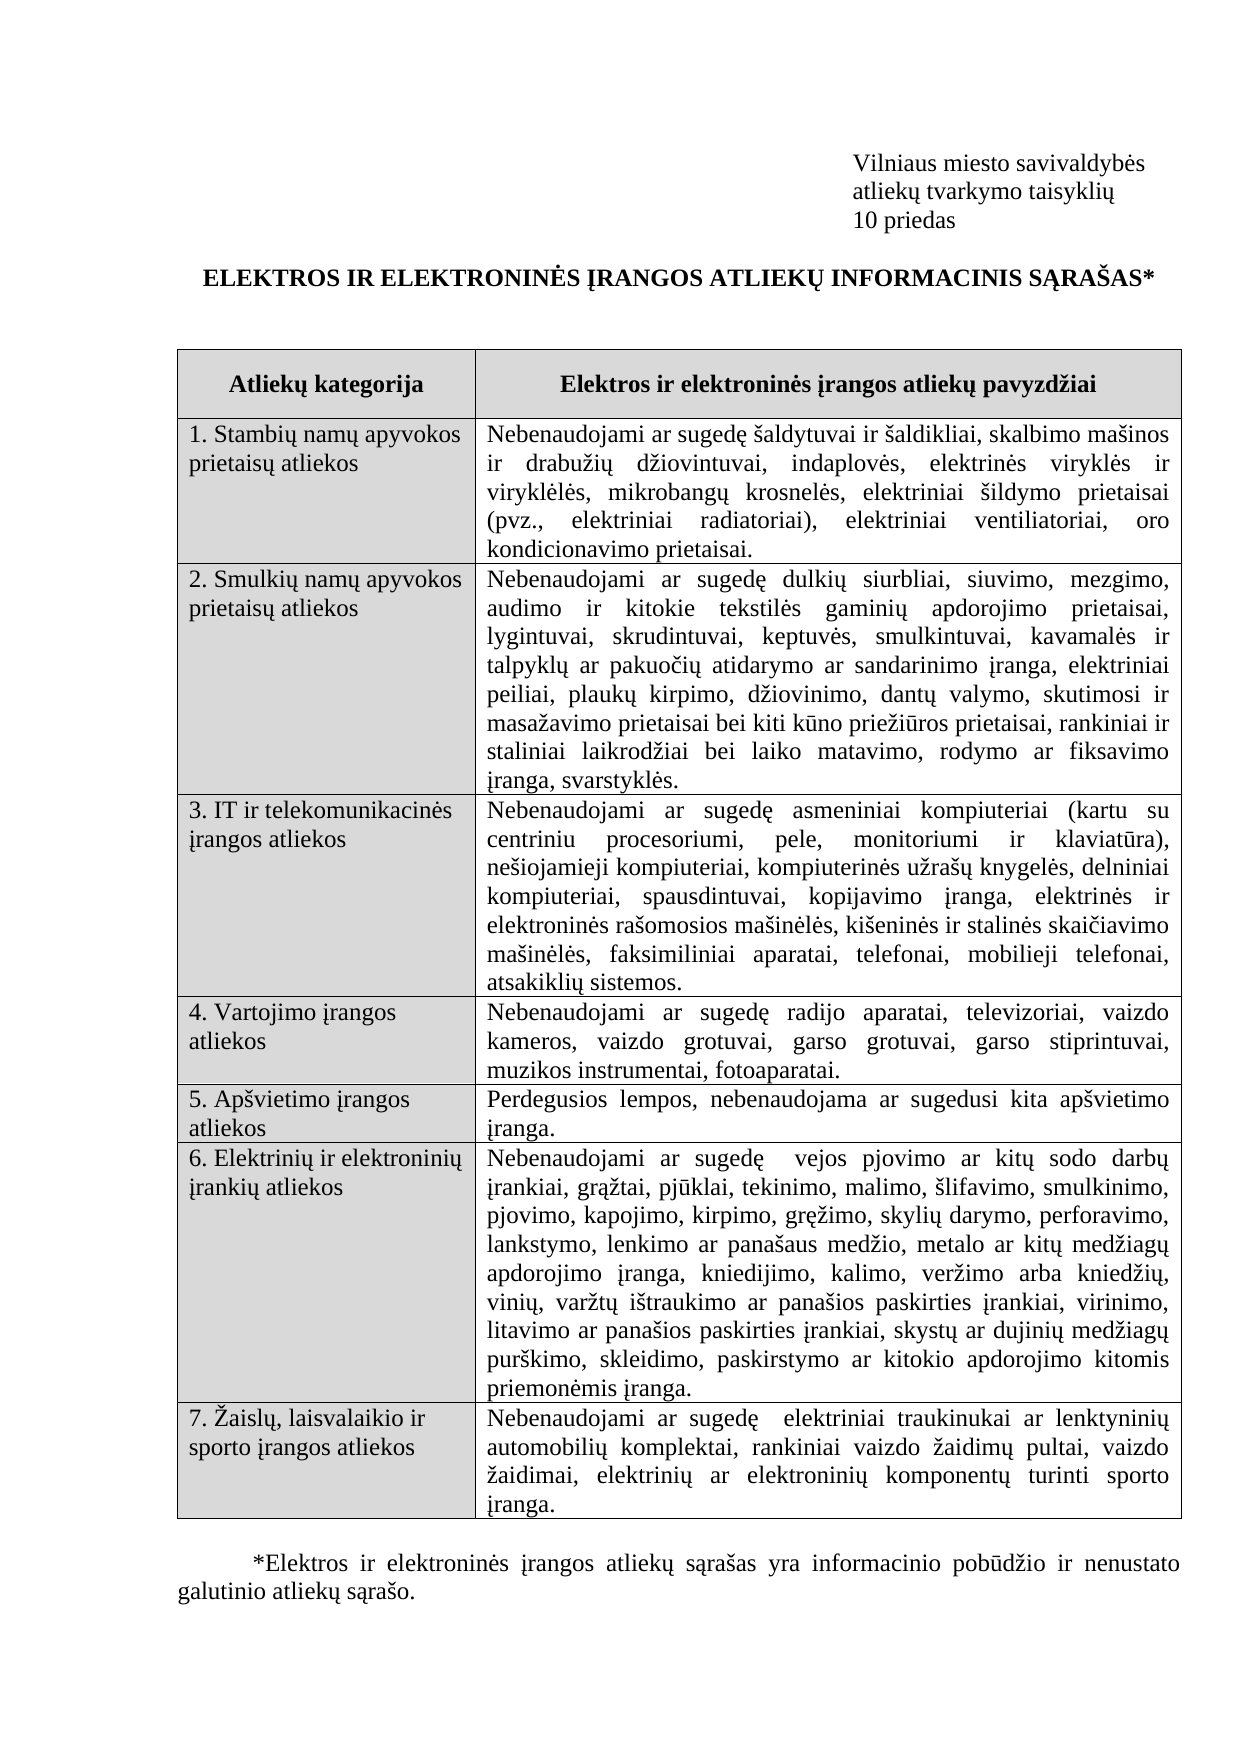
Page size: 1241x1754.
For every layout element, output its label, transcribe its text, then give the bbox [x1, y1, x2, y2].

table_cell 6. Elektrinių ir elektroninių įrankių atliekos [178, 1143, 475, 1402]
table_header Elektros ir elektroninės įrangos atliekų pavyzdžiai [476, 350, 1181, 418]
table_cell Nebenaudojami ar sugedę dulkių siurbliai, siuvimo, mezgimo, audimo ir kitokie tekstilės gaminių apdorojimo prietaisai, lygintuvai, skrudintuvai, keptuvės, smulkintuvai, kavamalės ir talpyklų ar pakuočių atidarymo ar sandarinimo įranga, elektriniai peiliai, plaukų kirpimo, džiovinimo, dantų valymo, skutimosi ir masažavimo prietaisai bei kiti kūno priežiūros prietaisai, rankiniai ir staliniai laikrodžiai bei laiko matavimo, rodymo ar fiksavimo įranga, svarstyklės. [476, 564, 1181, 794]
table_cell 1. Stambių namų apyvokos prietaisų atliekos [178, 419, 475, 563]
table_header Atliekų kategorija [178, 350, 475, 418]
table_cell Nebenaudojami ar sugedę radijo aparatai, televizoriai, vaizdo kameros, vaizdo grotuvai, garso grotuvai, garso stiprintuvai, muzikos instrumentai, fotoaparatai. [476, 997, 1181, 1083]
table_cell Nebenaudojami ar sugedę elektriniai traukinukai ar lenktyninių automobilių komplektai, rankiniai vaizdo žaidimų pultai, vaizdo žaidimai, elektrinių ar elektroninių komponentų turinti sporto įranga. [476, 1403, 1181, 1518]
text atliekų tvarkymo taisyklių [852, 176, 1181, 205]
table_cell 3. IT ir telekomunikacinės įrangos atliekos [178, 795, 475, 996]
table_cell Nebenaudojami ar sugedę vejos pjovimo ar kitų sodo darbų įrankiai, grąžtai, pjūklai, tekinimo, malimo, šlifavimo, smulkinimo, pjovimo, kapojimo, kirpimo, gręžimo, skylių darymo, perforavimo, lankstymo, lenkimo ar panašaus medžio, metalo ar kitų medžiagų apdorojimo įranga, kniedijimo, kalimo, veržimo arba kniedžių, vinių, varžtų ištraukimo ar panašios paskirties įrankiai, virinimo, litavimo ar panašios paskirties įrankiai, skystų ar dujinių medžiagų purškimo, skleidimo, paskirstymo ar kitokio apdorojimo kitomis priemonėmis įranga. [476, 1143, 1181, 1402]
table_cell 2. Smulkių namų apyvokos prietaisų atliekos [178, 564, 475, 794]
table_cell Nebenaudojami ar sugedę asmeniniai kompiuteriai (kartu su centriniu procesoriumi, pele, monitoriumi ir klaviatūra), nešiojamieji kompiuteriai, kompiuterinės užrašų knygelės, delniniai kompiuteriai, spausdintuvai, kopijavimo įranga, elektrinės ir elektroninės rašomosios mašinėlės, kišeninės ir stalinės skaičiavimo mašinėlės, faksimiliniai aparatai, telefonai, mobilieji telefonai, atsakiklių sistemos. [476, 795, 1181, 996]
text ELEKTROS IR ELEKTRONINĖS ĮRANGOS ATLIEKŲ INFORMACINIS SĄRAŠAS* [177, 263, 1181, 291]
table_cell 7. Žaislų, laisvalaikio ir sporto įrangos atliekos [178, 1403, 475, 1518]
subtitle 10 priedas [852, 205, 1181, 234]
table_cell 4. Vartojimo įrangos atliekos [178, 997, 475, 1083]
table_cell 5. Apšvietimo įrangos atliekos [178, 1085, 475, 1142]
table_cell Perdegusios lempos, nebenaudojama ar sugedusi kita apšvietimo įranga. [476, 1085, 1181, 1142]
table_cell Nebenaudojami ar sugedę šaldytuvai ir šaldikliai, skalbimo mašinos ir drabužių džiovintuvai, indaplovės, elektrinės viryklės ir viryklėlės, mikrobangų krosnelės, elektriniai šildymo prietaisai (pvz., elektriniai radiatoriai), elektriniai ventiliatoriai, oro kondicionavimo prietaisai. [476, 419, 1181, 563]
text *Elektros ir elektroninės įrangos atliekų sąrašas yra informacinio pobūdžio ir nenustato galutinio atliekų sąrašo. [177, 1548, 1181, 1605]
text Vilniaus miesto savivaldybės [852, 148, 1181, 176]
